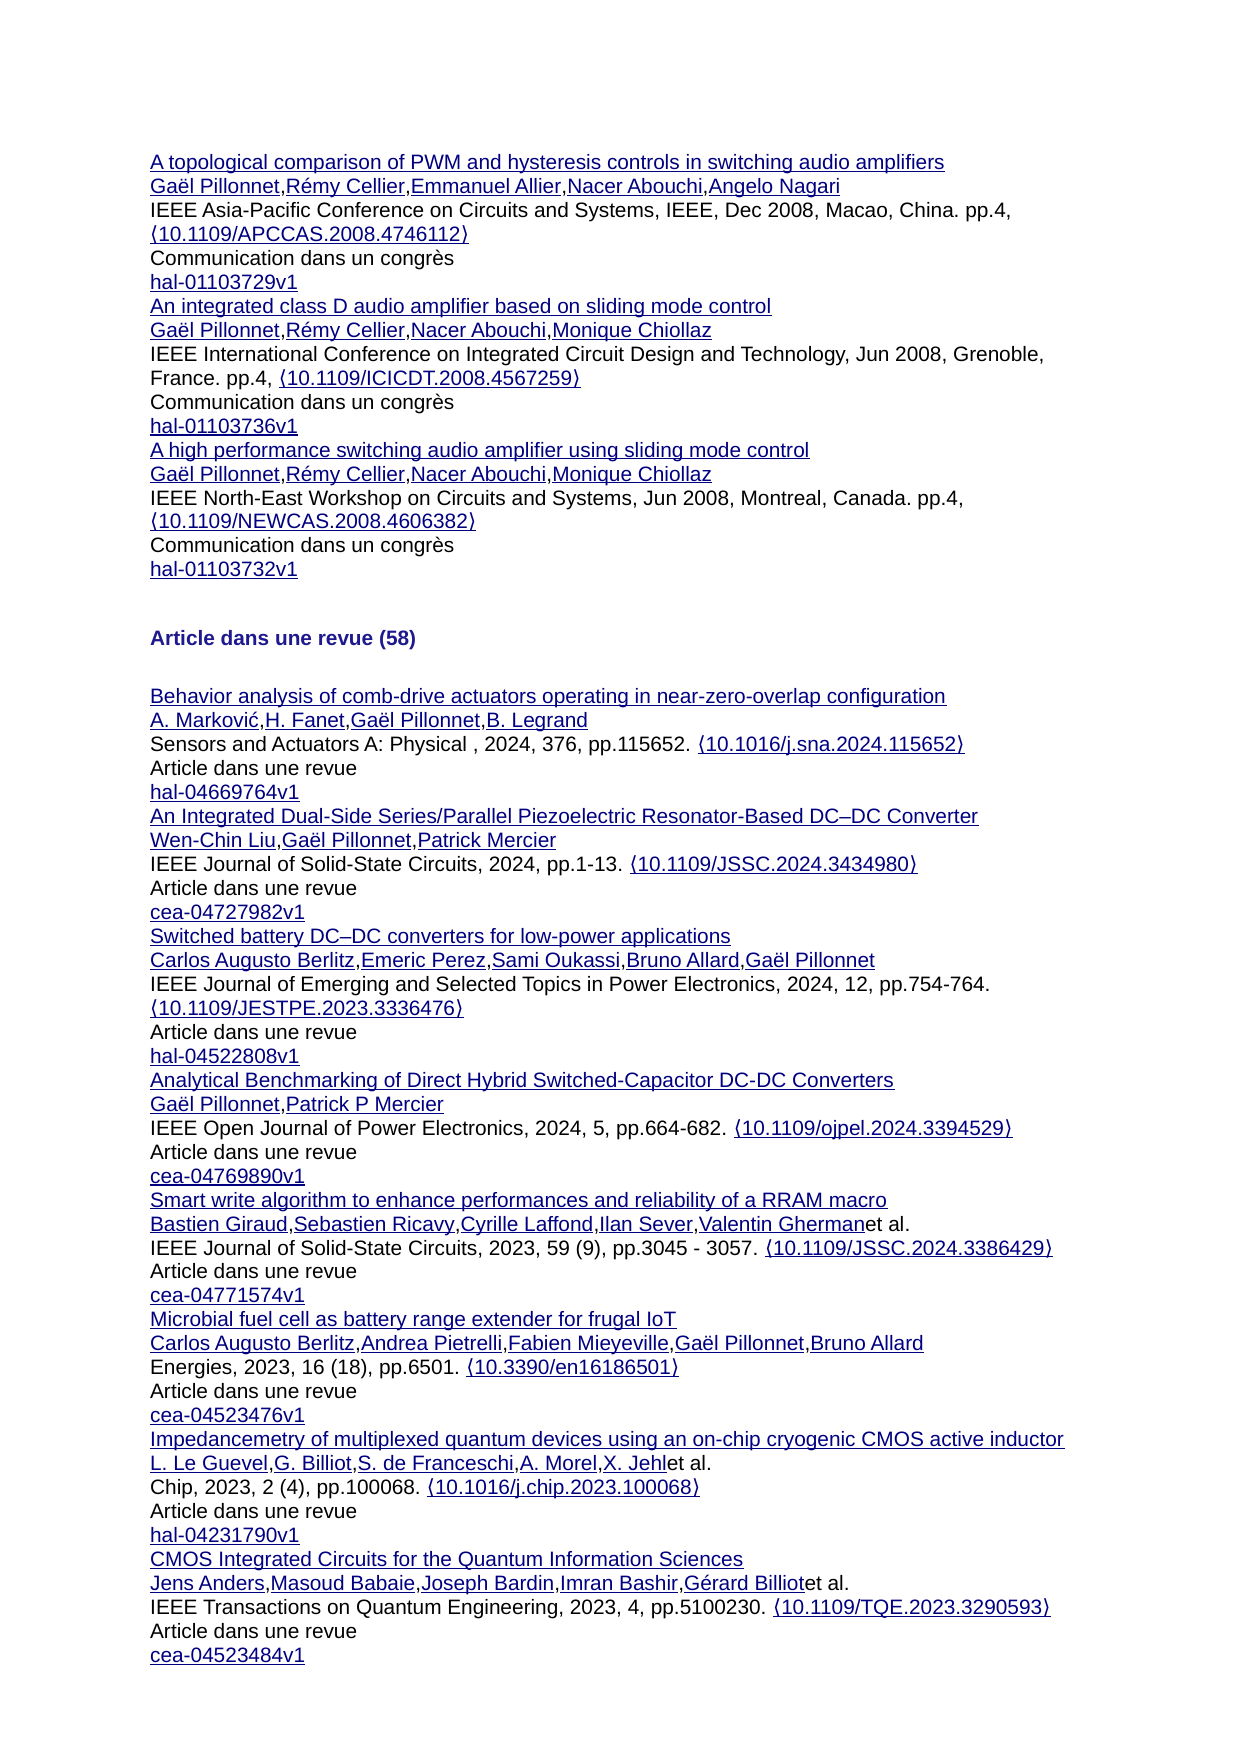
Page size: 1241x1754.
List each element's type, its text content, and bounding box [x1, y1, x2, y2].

table_cell An integrated class D audio amplifier based on sliding mode control Gaël Pillonnet,Rémy Cellier,Nacer Abouchi,Monique Chiollaz IEEE International Conference on Integrated Circuit Design and Technology, Jun 2008, Grenoble, France. pp.4, ⟨10.1109/ICICDT.2008.4567259⟩ Communication dans un congrès hal-01103736v1 [150, 294, 1090, 437]
table_cell Analytical Benchmarking of Direct Hybrid Switched-Capacitor DC-DC Converters Gaël Pillonnet,Patrick P Mercier IEEE Open Journal of Power Electronics, 2024, 5, pp.664-682. ⟨10.1109/ojpel.2024.3394529⟩ Article dans une revue cea-04769890v1 [150, 1068, 1090, 1187]
table_cell An Integrated Dual-Side Series/Parallel Piezoelectric Resonator-Based DC–DC Converter Wen-Chin Liu,Gaël Pillonnet,Patrick Mercier IEEE Journal of Solid-State Circuits, 2024, pp.1-13. ⟨10.1109/JSSC.2024.3434980⟩ Article dans une revue cea-04727982v1 [150, 804, 1090, 924]
table_cell Impedancemetry of multiplexed quantum devices using an on-chip cryogenic CMOS active inductor L. Le Guevel,G. Billiot,S. de Franceschi,A. Morel,X. Jehlet al. Chip, 2023, 2 (4), pp.100068. ⟨10.1016/j.chip.2023.100068⟩ Article dans une revue hal-04231790v1 [150, 1427, 1090, 1547]
table_header Behavior analysis of comb-drive actuators operating in near-zero-overlap configuration A. Marković,H. Fanet,Gaël Pillonnet,B. Legrand Sensors and Actuators A: Physical , 2024, 376, pp.115652. ⟨10.1016/j.sna.2024.115652⟩ Article dans une revue hal-04669764v1 [150, 684, 1090, 804]
table_cell A high performance switching audio amplifier using sliding mode control Gaël Pillonnet,Rémy Cellier,Nacer Abouchi,Monique Chiollaz IEEE North-East Workshop on Circuits and Systems, Jun 2008, Montreal, Canada. pp.4, ⟨10.1109/NEWCAS.2008.4606382⟩ Communication dans un congrès hal-01103732v1 [150, 438, 1090, 581]
subtitle Article dans une revue (58) [150, 626, 1090, 650]
table_cell A topological comparison of PWM and hysteresis controls in switching audio amplifiers Gaël Pillonnet,Rémy Cellier,Emmanuel Allier,Nacer Abouchi,Angelo Nagari IEEE Asia-Pacific Conference on Circuits and Systems, IEEE, Dec 2008, Macao, China. pp.4, ⟨10.1109/APCCAS.2008.4746112⟩ Communication dans un congrès hal-01103729v1 [150, 150, 1090, 294]
table_cell CMOS Integrated Circuits for the Quantum Information Sciences Jens Anders,Masoud Babaie,Joseph Bardin,Imran Bashir,Gérard Billiotet al. IEEE Transactions on Quantum Engineering, 2023, 4, pp.5100230. ⟨10.1109/TQE.2023.3290593⟩ Article dans une revue cea-04523484v1 [150, 1547, 1090, 1667]
table_cell Smart write algorithm to enhance performances and reliability of a RRAM macro Bastien Giraud,Sebastien Ricavy,Cyrille Laffond,Ilan Sever,Valentin Ghermanet al. IEEE Journal of Solid-State Circuits, 2023, 59 (9), pp.3045 - 3057. ⟨10.1109/JSSC.2024.3386429⟩ Article dans une revue cea-04771574v1 [150, 1188, 1090, 1307]
table_cell Switched battery DC–DC converters for low-power applications Carlos Augusto Berlitz,Emeric Perez,Sami Oukassi,Bruno Allard,Gaël Pillonnet IEEE Journal of Emerging and Selected Topics in Power Electronics, 2024, 12, pp.754-764. ⟨10.1109/JESTPE.2023.3336476⟩ Article dans une revue hal-04522808v1 [150, 924, 1090, 1068]
table_cell Microbial fuel cell as battery range extender for frugal IoT Carlos Augusto Berlitz,Andrea Pietrelli,Fabien Mieyeville,Gaël Pillonnet,Bruno Allard Energies, 2023, 16 (18), pp.6501. ⟨10.3390/en16186501⟩ Article dans une revue cea-04523476v1 [150, 1307, 1090, 1427]
